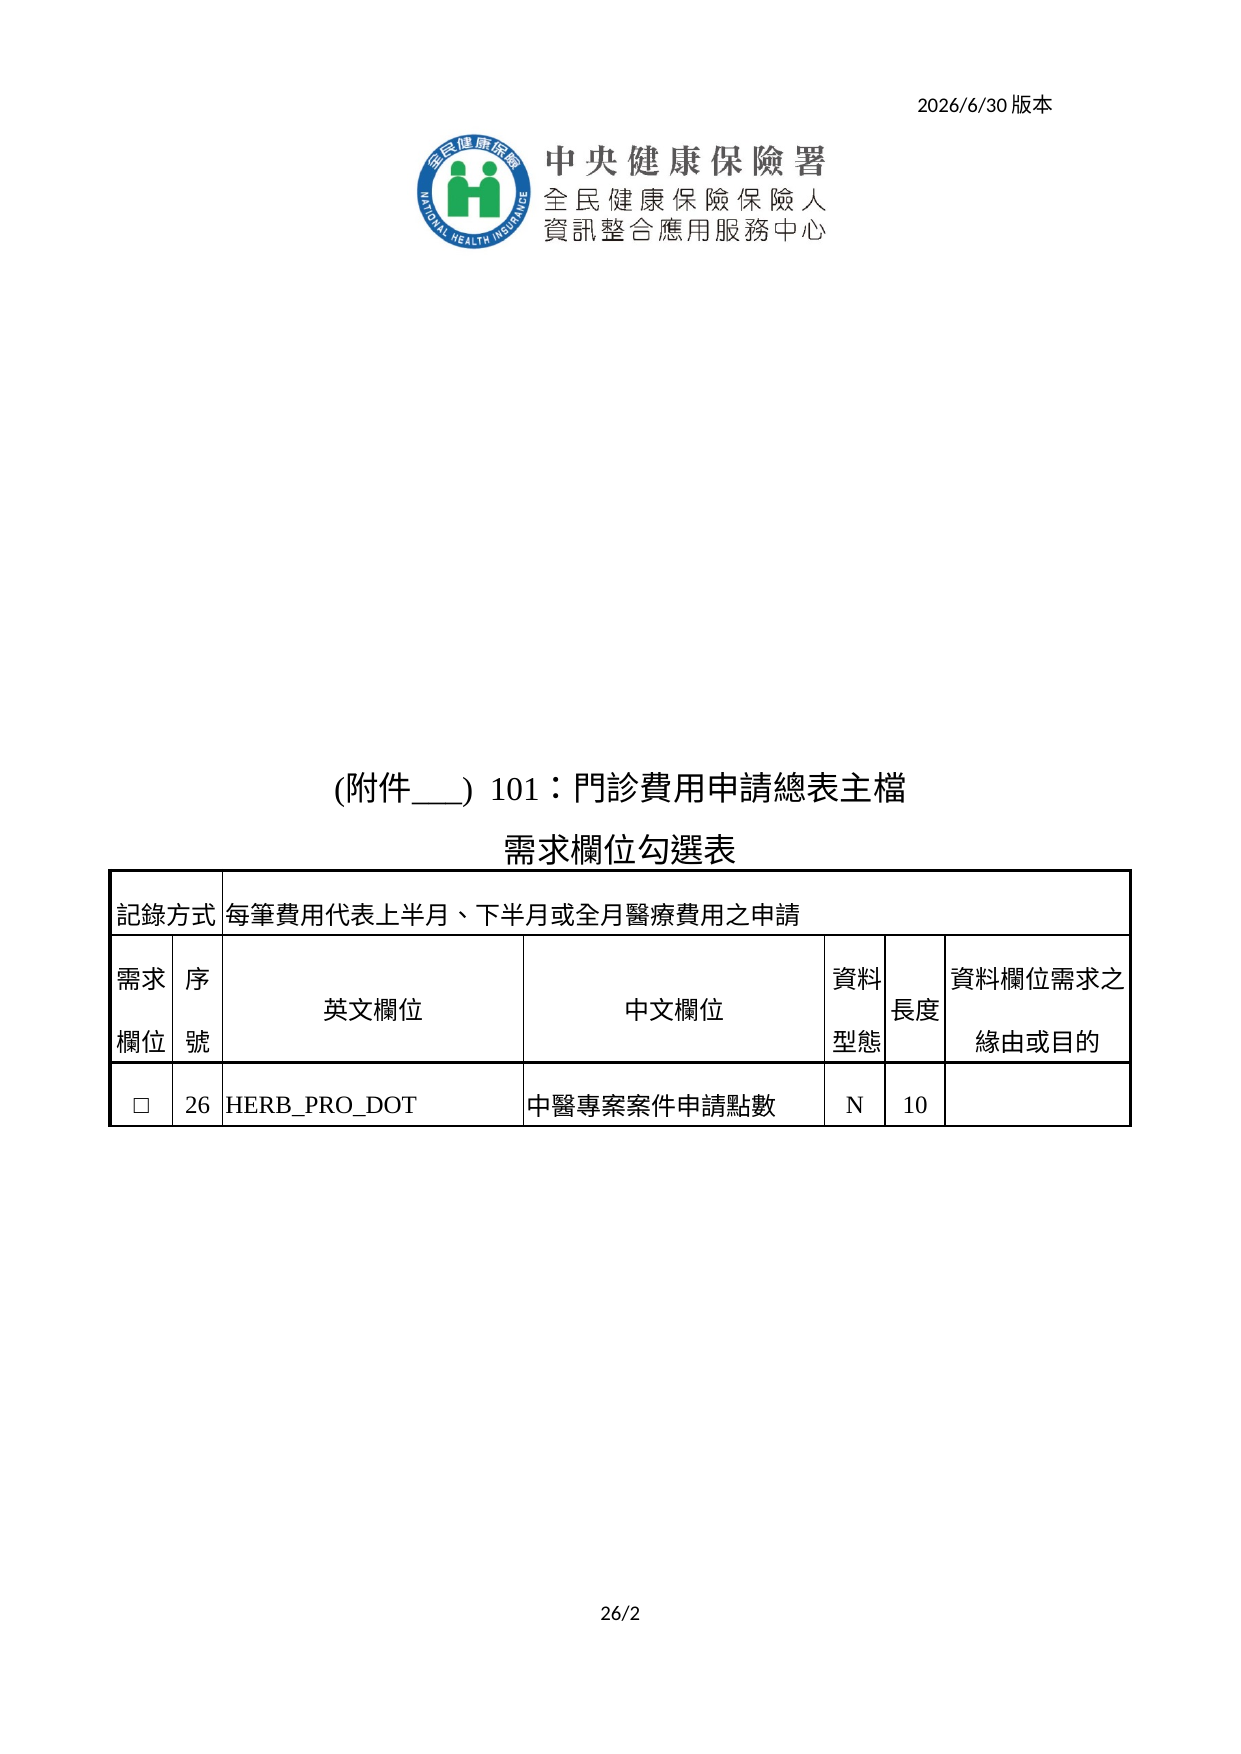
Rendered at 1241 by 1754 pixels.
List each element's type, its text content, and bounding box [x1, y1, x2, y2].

table_header (附件___) 101：門診費用申請總表主檔 需求欄位勾選表 [110, 744, 1130, 869]
table_cell 英文欄位 [223, 936, 523, 1061]
table_cell 中醫專案案件申請點數 [524, 1064, 824, 1125]
table_cell 需求欄位 [112, 936, 172, 1061]
table_cell HERB_PRO_DOT [223, 1064, 523, 1125]
table_cell 中文欄位 [524, 936, 824, 1061]
table_cell N [825, 1064, 884, 1125]
table_cell [946, 1064, 1129, 1125]
table_cell 10 [886, 1064, 944, 1125]
table_cell □ [112, 1064, 172, 1125]
table_cell 資料欄位需求之 緣由或目的 [946, 936, 1129, 1061]
table_cell 記錄方式 [112, 872, 222, 934]
table_cell 資料型態 [825, 936, 884, 1061]
table_cell 長度 [886, 936, 944, 1061]
table_cell 每筆費用代表上半月、下半月或全月醫療費用之申請 [223, 872, 1129, 934]
table_cell 序 號 [173, 936, 222, 1061]
table_cell 26 [173, 1064, 222, 1125]
